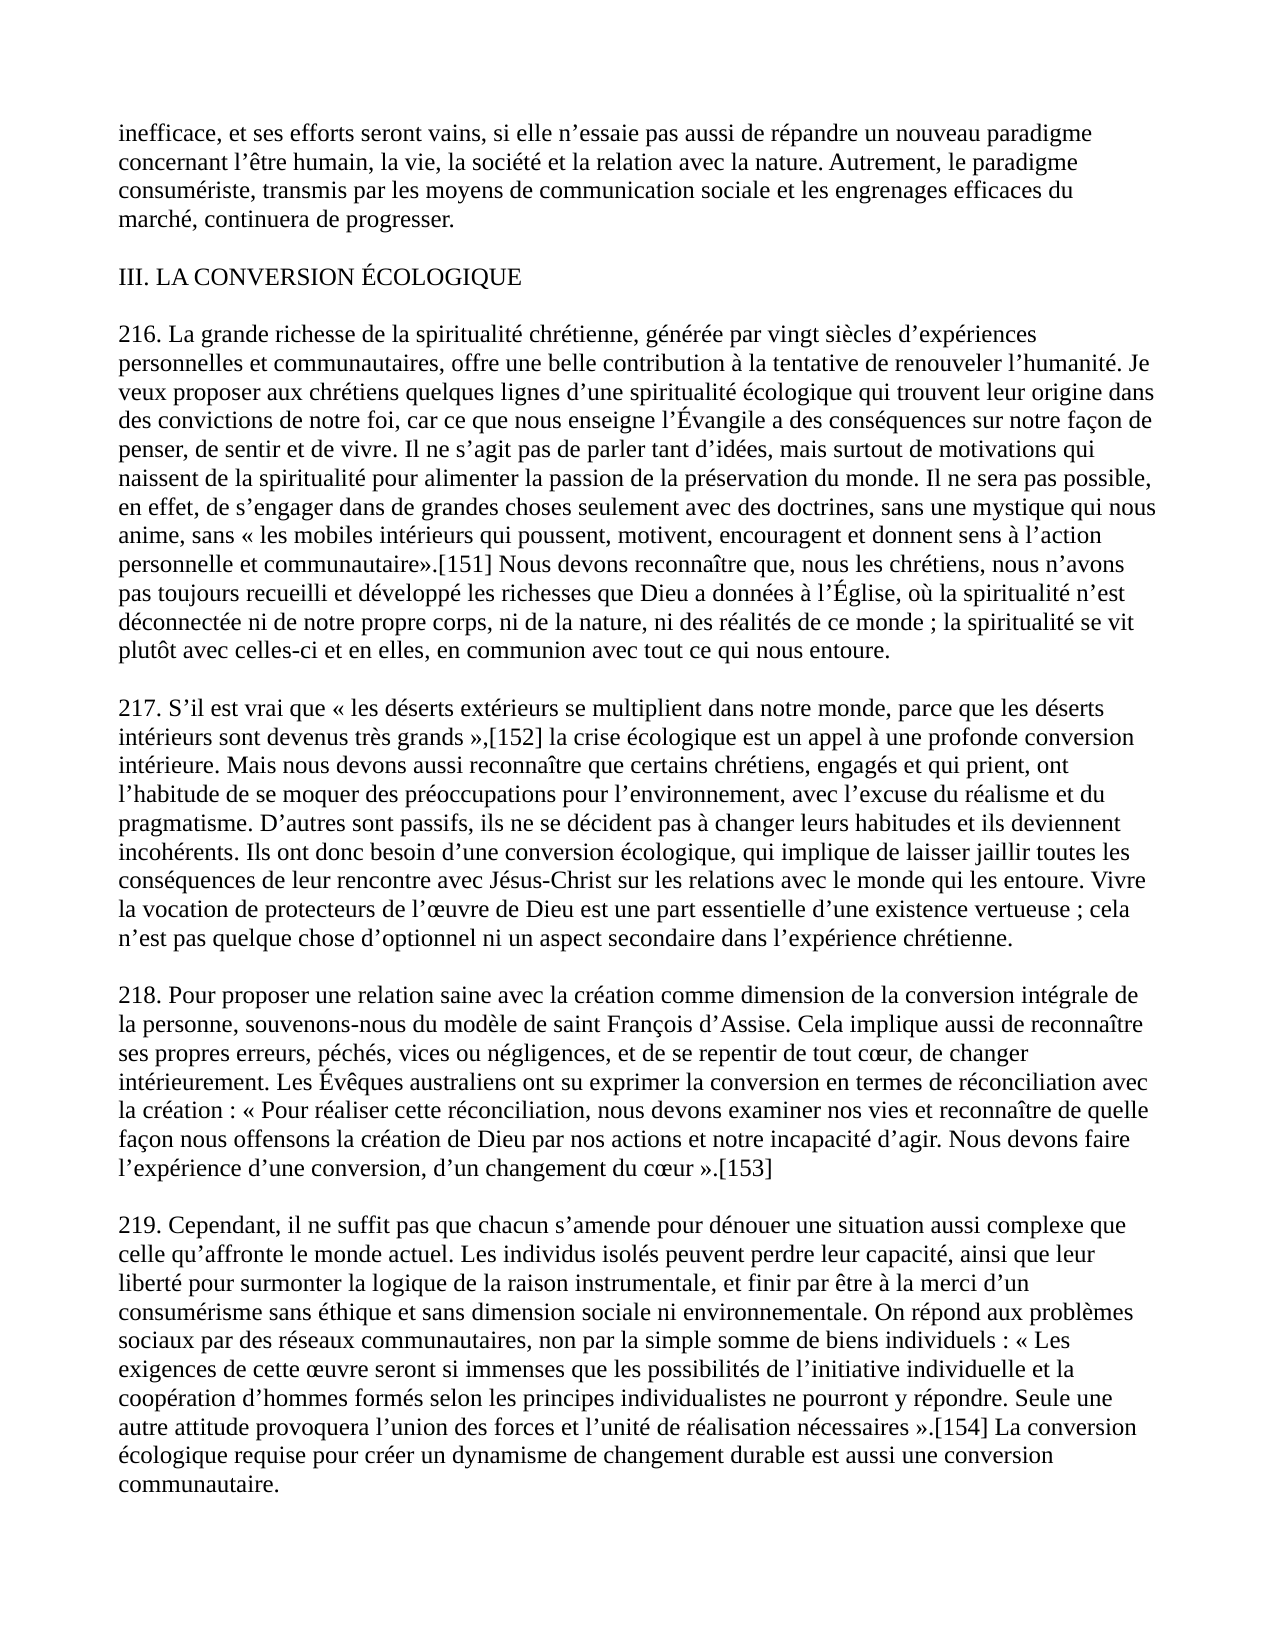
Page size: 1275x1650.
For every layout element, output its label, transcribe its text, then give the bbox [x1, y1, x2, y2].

text III. LA CONVERSION ÉCOLOGIQUE [118, 262, 1157, 291]
text 218. Pour proposer une relation saine avec la création comme dimension de la conversion intégrale de la personne, souvenons-nous du modèle de saint François d’Assise. Cela implique aussi de reconnaître ses propres erreurs, péchés, vices ou négligences, et de se repentir de tout cœur, de changer intérieurement. Les Évêques australiens ont su exprimer la conversion en termes de réconciliation avec la création : « Pour réaliser cette réconciliation, nous devons examiner nos vies et reconnaître de quelle façon nous offensons la création de Dieu par nos actions et notre incapacité d’agir. Nous devons faire l’expérience d’une conversion, d’un changement du cœur ».[153] [118, 981, 1157, 1182]
text inefficace, et ses efforts seront vains, si elle n’essaie pas aussi de répandre un nouveau paradigme concernant l’être humain, la vie, la société et la relation avec la nature. Autrement, le paradigme consumériste, transmis par les moyens de communication sociale et les engrenages efficaces du marché, continuera de progresser. [118, 118, 1157, 233]
text 216. La grande richesse de la spiritualité chrétienne, générée par vingt siècles d’expériences personnelles et communautaires, offre une belle contribution à la tentative de renouveler l’humanité. Je veux proposer aux chrétiens quelques lignes d’une spiritualité écologique qui trouvent leur origine dans des convictions de notre foi, car ce que nous enseigne l’Évangile a des conséquences sur notre façon de penser, de sentir et de vivre. Il ne s’agit pas de parler tant d’idées, mais surtout de motivations qui naissent de la spiritualité pour alimenter la passion de la préservation du monde. Il ne sera pas possible, en effet, de s’engager dans de grandes choses seulement avec des doctrines, sans une mystique qui nous anime, sans « les mobiles intérieurs qui poussent, motivent, encouragent et donnent sens à l’action personnelle et communautaire».[151] Nous devons reconnaître que, nous les chrétiens, nous n’avons pas toujours recueilli et développé les richesses que Dieu a données à l’Église, où la spiritualité n’est déconnectée ni de notre propre corps, ni de la nature, ni des réalités de ce monde ; la spiritualité se vit plutôt avec celles-ci et en elles, en communion avec tout ce qui nous entoure. [118, 319, 1157, 664]
text 219. Cependant, il ne suffit pas que chacun s’amende pour dénouer une situation aussi complexe que celle qu’affronte le monde actuel. Les individus isolés peuvent perdre leur capacité, ainsi que leur liberté pour surmonter la logique de la raison instrumentale, et finir par être à la merci d’un consumérisme sans éthique et sans dimension sociale ni environnementale. On répond aux problèmes sociaux par des réseaux communautaires, non par la simple somme de biens individuels : « Les exigences de cette œuvre seront si immenses que les possibilités de l’initiative individuelle et la coopération d’hommes formés selon les principes individualistes ne pourront y répondre. Seule une autre attitude provoquera l’union des forces et l’unité de réalisation nécessaires ».[154] La conversion écologique requise pour créer un dynamisme de changement durable est aussi une conversion communautaire. [118, 1211, 1157, 1498]
text 217. S’il est vrai que « les déserts extérieurs se multiplient dans notre monde, parce que les déserts intérieurs sont devenus très grands »,[152] la crise écologique est un appel à une profonde conversion intérieure. Mais nous devons aussi reconnaître que certains chrétiens, engagés et qui prient, ont l’habitude de se moquer des préoccupations pour l’environnement, avec l’excuse du réalisme et du pragmatisme. D’autres sont passifs, ils ne se décident pas à changer leurs habitudes et ils deviennent incohérents. Ils ont donc besoin d’une conversion écologique, qui implique de laisser jaillir toutes les conséquences de leur rencontre avec Jésus-Christ sur les relations avec le monde qui les entoure. Vivre la vocation de protecteurs de l’œuvre de Dieu est une part essentielle d’une existence vertueuse ; cela n’est pas quelque chose d’optionnel ni un aspect secondaire dans l’expérience chrétienne. [118, 693, 1157, 952]
